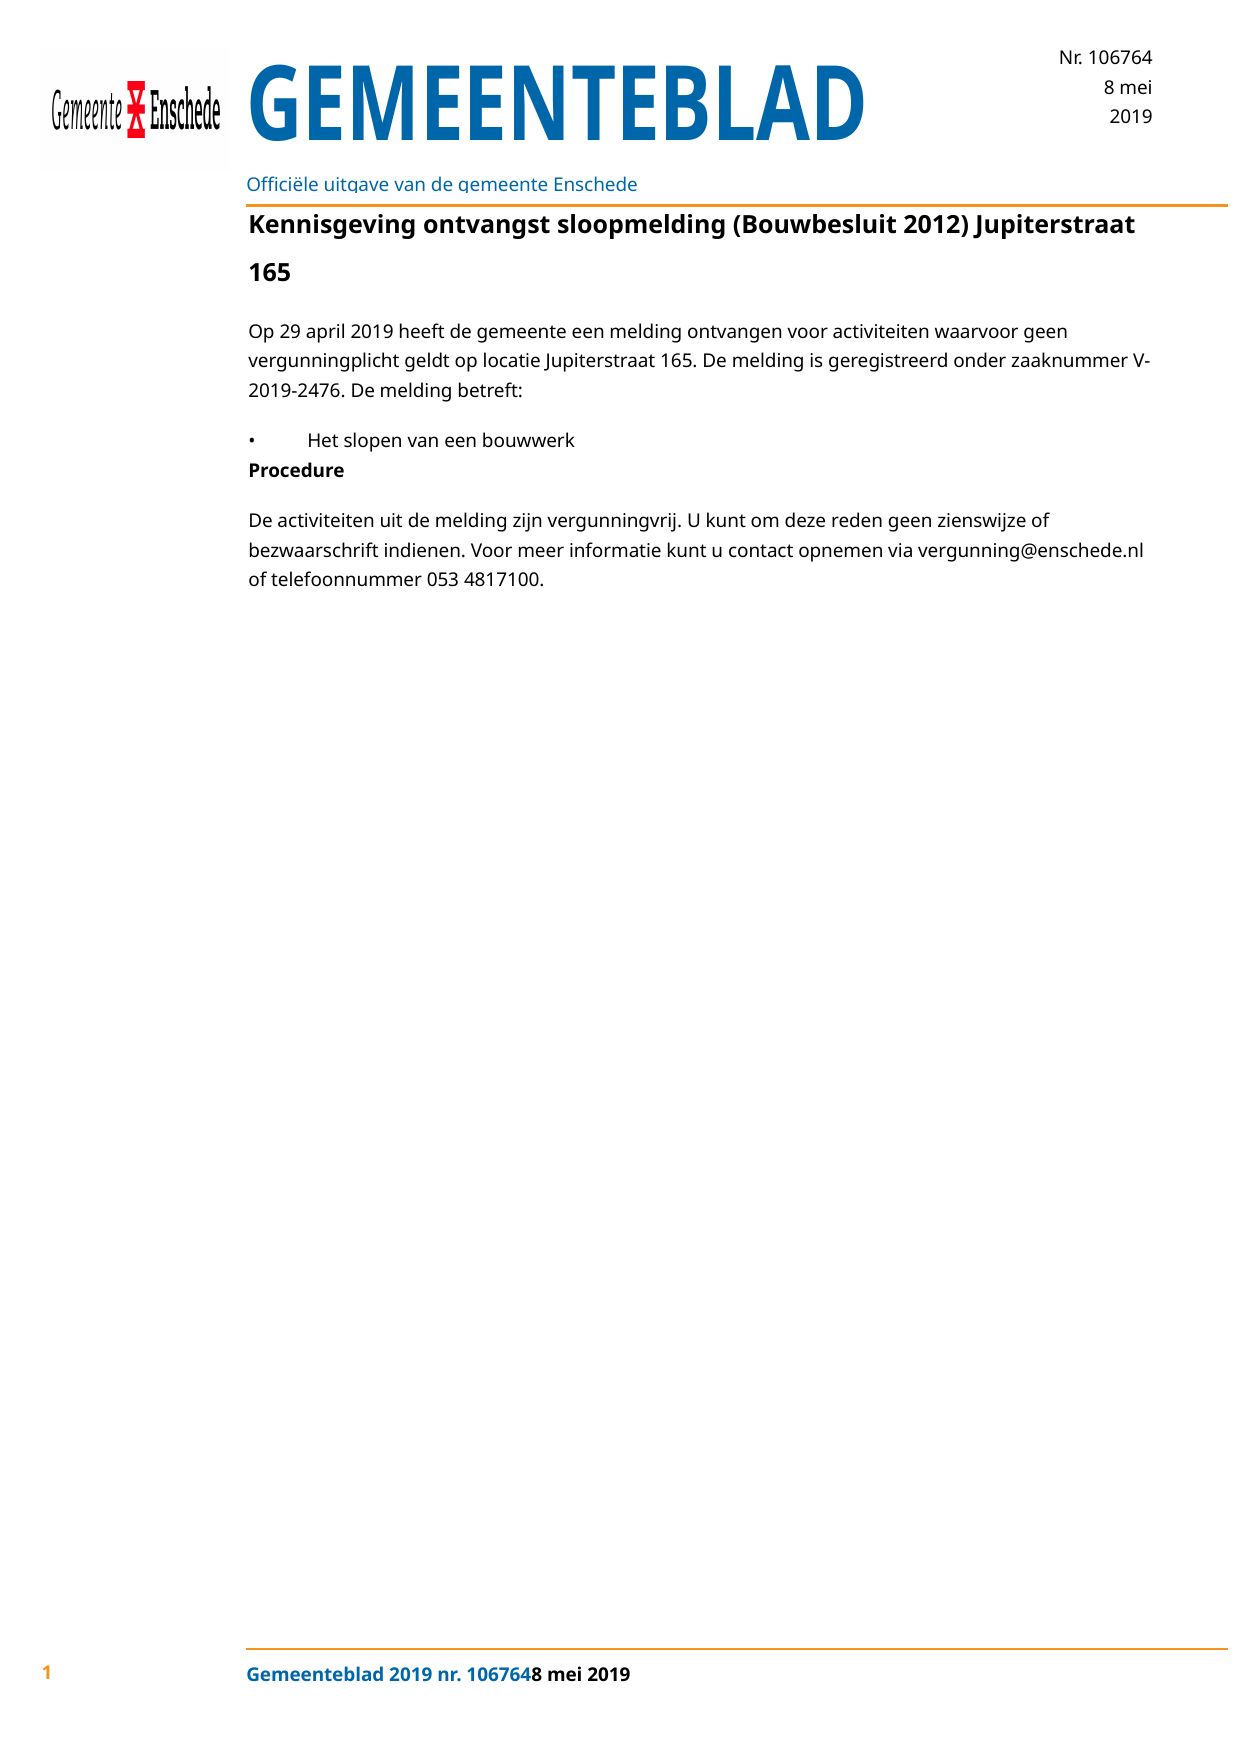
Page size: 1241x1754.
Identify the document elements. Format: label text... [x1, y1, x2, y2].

picture [41, 47, 231, 172]
text Kennisgeving ontvangst sloopmelding (Bouwbesluit 2012) Jupiterstraat 165 [248, 207, 1152, 288]
text Op 29 april 2019 heeft de gemeente een melding ontvangen voor activiteiten waarvoor geen vergunningplicht geldt op locatie Jupiterstraat 165. De melding is geregistreerd onder zaaknummer V-2019-2476. De melding betreft: [248, 318, 1152, 403]
list Het slopen van een bouwwerk [248, 427, 1152, 453]
text De activiteiten uit de melding zijn vergunningvrij. U kunt om deze reden geen zienswijze of bezwaarschrift indienen. Voor meer informatie kunt u contact opnemen via vergunning@enschede.nl of telefoonnummer 053 4817100. [248, 507, 1152, 592]
text Procedure [248, 457, 1152, 483]
